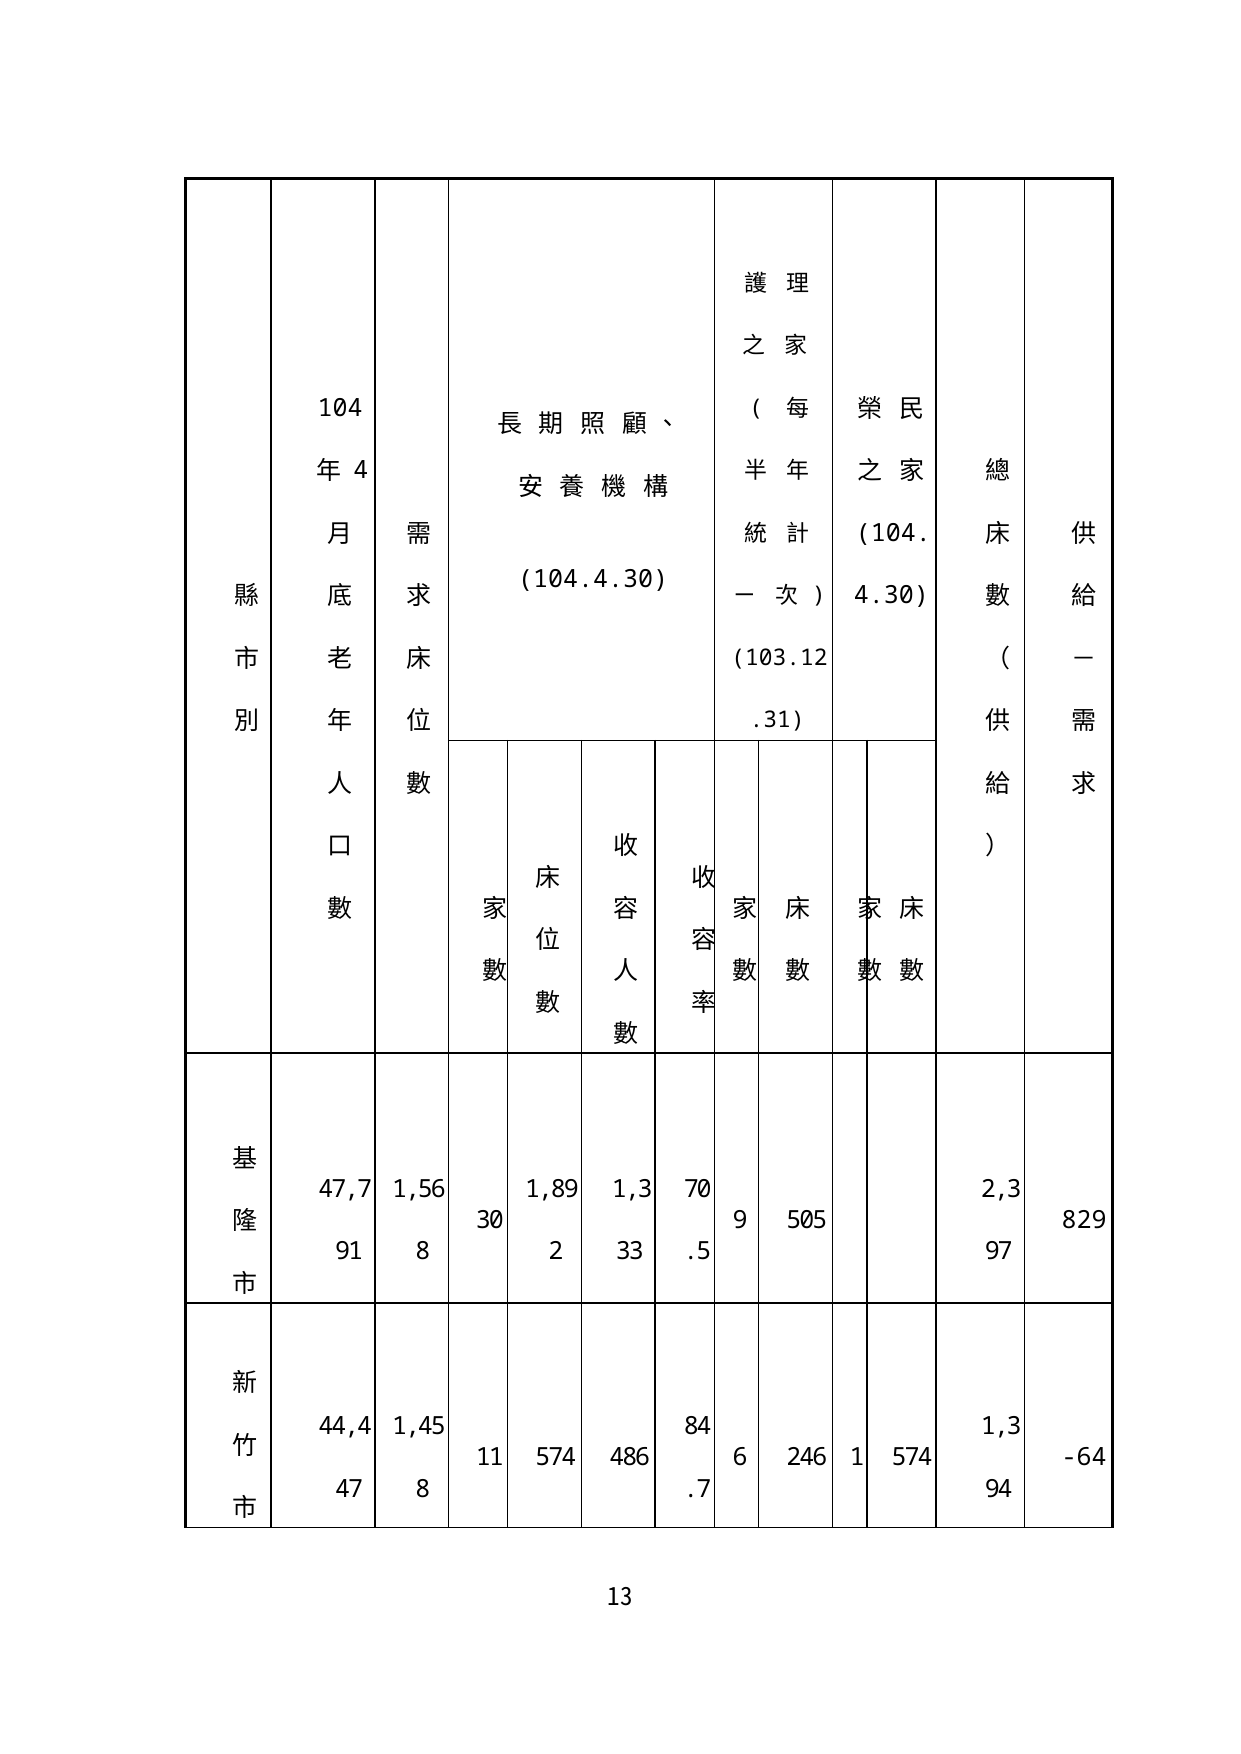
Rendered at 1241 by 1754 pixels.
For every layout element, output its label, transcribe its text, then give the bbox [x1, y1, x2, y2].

table_cell [868, 1054, 935, 1302]
table_header 長期照顧、安養機構 (104.4.30) [449, 180, 714, 740]
table_cell 1 [833, 1304, 866, 1527]
table_cell 基隆市 [187, 1054, 270, 1302]
table_cell 44,447 [272, 1304, 374, 1527]
table_cell 9 [715, 1054, 758, 1302]
table_cell 新竹市 [187, 1304, 270, 1527]
table_header 供給－需求 [1025, 180, 1111, 1052]
table_cell 1,458 [376, 1304, 448, 1527]
table_cell 家數 [833, 741, 866, 1052]
table_header 縣市別 [187, 180, 270, 1052]
table_cell 505 [759, 1054, 832, 1302]
table_cell 1,333 [582, 1054, 654, 1302]
table_cell 1,568 [376, 1054, 448, 1302]
table_cell 床位數 [508, 741, 581, 1052]
table_cell 6 [715, 1304, 758, 1527]
table_header 需求床位數 [376, 180, 448, 1052]
table_cell 486 [582, 1304, 654, 1527]
table_header 榮民之家(104.4.30) [833, 180, 935, 740]
table_cell 床數 [868, 741, 935, 1052]
table_cell 收容率 [656, 741, 714, 1052]
table_cell 收容人數 [582, 741, 654, 1052]
table_cell 床數 [759, 741, 832, 1052]
table_header 104年4月底老年人口數 [272, 180, 374, 1052]
table_cell 246 [759, 1304, 832, 1527]
table_cell [833, 1054, 866, 1302]
table_cell 47,791 [272, 1054, 374, 1302]
table_cell 2,397 [937, 1054, 1024, 1302]
table_cell 1,394 [937, 1304, 1024, 1527]
table_cell 家數 [449, 741, 507, 1052]
table_cell 829 [1025, 1054, 1111, 1302]
table_cell 574 [868, 1304, 935, 1527]
table_cell 84.7 [656, 1304, 714, 1527]
table_header 總床數 （供給） [937, 180, 1024, 1052]
table_header 護理之家(每半年統計ㄧ次) (103.12.31) [715, 180, 832, 740]
table_cell 家數 [715, 741, 758, 1052]
table_cell -64 [1025, 1304, 1111, 1527]
table_cell 70.5 [656, 1054, 714, 1302]
table_cell 1,892 [508, 1054, 581, 1302]
table_cell 11 [449, 1304, 507, 1527]
table_cell 574 [508, 1304, 581, 1527]
table_cell 30 [449, 1054, 507, 1302]
